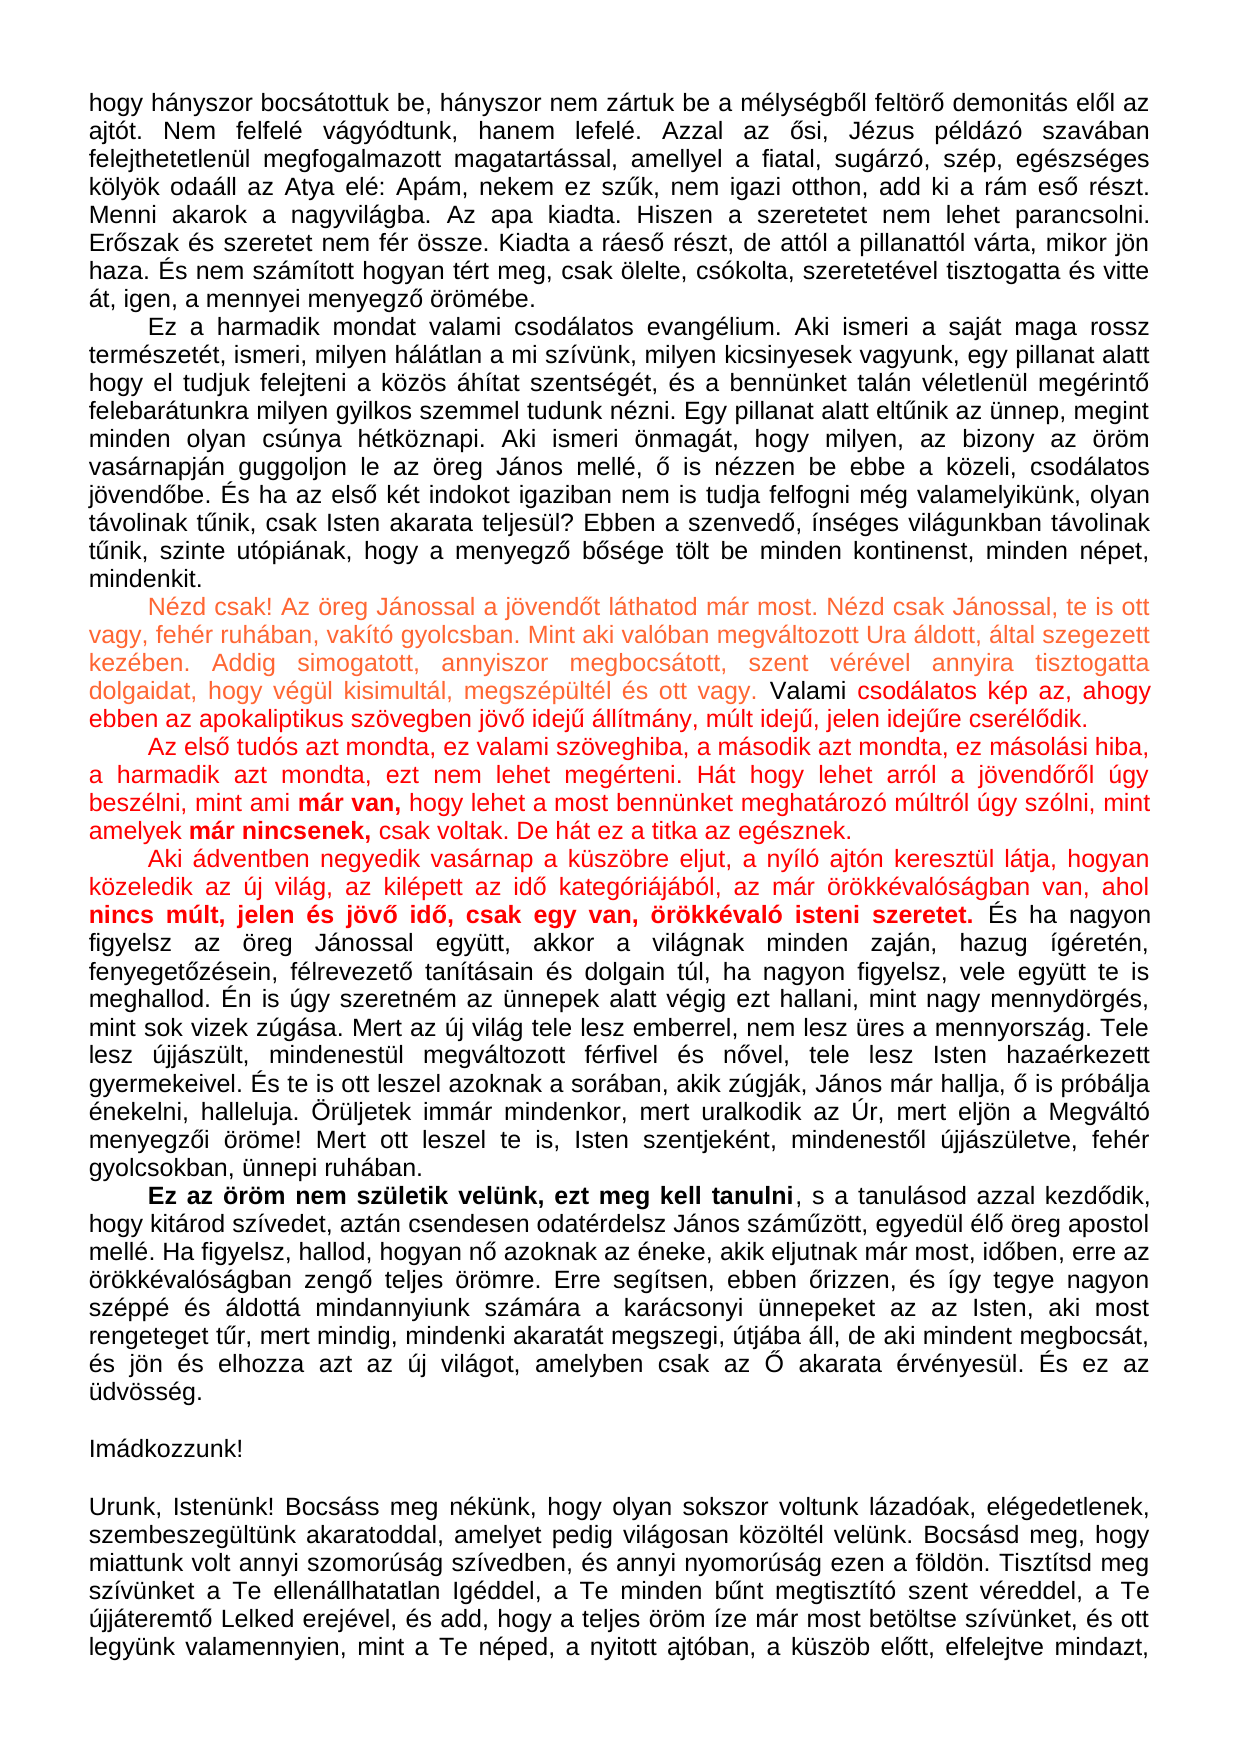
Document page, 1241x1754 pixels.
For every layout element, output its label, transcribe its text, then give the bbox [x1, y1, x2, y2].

text Ez a harmadik mondat valami csodálatos evangélium. Aki ismeri a saját maga rossz természetét, ismeri, milyen hálátlan a mi szívünk, milyen kicsinyesek vagyunk, egy pillanat alatt hogy el tudjuk felejteni a közös áhítat szentségét, és a bennünket talán véletlenül megérintő felebarátunkra milyen gyilkos szemmel tudunk nézni. Egy pillanat alatt eltűnik az ünnep, megint minden olyan csúnya hétköznapi. Aki ismeri önmagát, hogy milyen, az bizony az öröm vasárnapján guggoljon le az öreg János mellé, ő is nézzen be ebbe a közeli, csodálatos jövendőbe. És ha az első két indokot igaziban nem is tudja felfogni még valamelyikünk, olyan távolinak tűnik, csak Isten akarata teljesül? Ebben a szenvedő, ínséges világunkban távolinak tűnik, szinte utópiának, hogy a menyegző bősége tölt be minden kontinenst, minden népet, mindenkit. [88, 313, 1152, 593]
text Ez az öröm nem születik velünk, ezt meg kell tanulni, s a tanulásod azzal kezdődik, hogy kitárod szívedet, aztán csendesen odatérdelsz János száműzött, egyedül élő öreg apostol mellé. Ha figyelsz, hallod, hogyan nő azoknak az éneke, akik eljutnak már most, időben, erre az örökkévalóságban zengő teljes örömre. Erre segítsen, ebben őrizzen, és így tegye nagyon széppé és áldottá mindannyiunk számára a karácsonyi ünnepeket az az Isten, aki most rengeteget tűr, mert mindig, mindenki akaratát megszegi, útjába áll, de aki mindent megbocsát, és jön és elhozza azt az új világot, amelyben csak az Ő akarata érvényesül. És ez az üdvösség. [88, 1181, 1152, 1406]
text Urunk, Istenünk! Bocsáss meg nékünk, hogy olyan sokszor voltunk lázadóak, elégedetlenek, szembeszegültünk akaratoddal, amelyet pedig világosan közöltél velünk. Bocsásd meg, hogy miattunk volt annyi szomorúság szívedben, és annyi nyomorúság ezen a földön. Tisztítsd meg szívünket a Te ellenállhatatlan Igéddel, a Te minden bűnt megtisztító szent véreddel, a Te újjáteremtő Lelked erejével, és add, hogy a teljes öröm íze már most betöltse szívünket, és ott legyünk valamennyien, mint a Te néped, a nyitott ajtóban, a küszöb előtt, elfelejtve mindazt, [88, 1492, 1152, 1661]
text Az első tudós azt mondta, ez valami szöveghiba, a második azt mondta, ez másolási hiba, a harmadik azt mondta, ezt nem lehet megérteni. Hát hogy lehet arról a jövendőről úgy beszélni, mint ami már van, hogy lehet a most bennünket meghatározó múltról úgy szólni, mint amelyek már nincsenek, csak voltak. De hát ez a titka az egésznek. [88, 733, 1152, 845]
text Nézd csak! Az öreg Jánossal a jövendőt láthatod már most. Nézd csak Jánossal, te is ott vagy, fehér ruhában, vakító gyolcsban. Mint aki valóban megváltozott Ura áldott, által szegezett kezében. Addig simogatott, annyiszor megbocsátott, szent vérével annyira tisztogatta dolgaidat, hogy végül kisimultál, megszépültél és ott vagy. Valami csodálatos kép az, ahogy ebben az apokaliptikus szövegben jövő idejű állítmány, múlt idejű, jelen idejűre cserélődik. [88, 593, 1152, 733]
text Aki ádventben negyedik vasárnap a küszöbre eljut, a nyíló ajtón keresztül látja, hogyan közeledik az új világ, az kilépett az idő kategóriájából, az már örökkévalóságban van, ahol nincs múlt, jelen és jövő idő, csak egy van, örökkévaló isteni szeretet. És ha nagyon figyelsz az öreg Jánossal együtt, akkor a világnak minden zaján, hazug ígéretén, fenyegetőzésein, félrevezető tanításain és dolgain túl, ha nagyon figyelsz, vele együtt te is meghallod. Én is úgy szeretném az ünnepek alatt végig ezt hallani, mint nagy mennydörgés, mint sok vizek zúgása. Mert az új világ tele lesz emberrel, nem lesz üres a mennyország. Tele lesz újjászült, mindenestül megváltozott férfivel és nővel, tele lesz Isten hazaérkezett gyermekeivel. És te is ott leszel azoknak a sorában, akik zúgják, János már hallja, ő is próbálja énekelni, halleluja. Örüljetek immár mindenkor, mert uralkodik az Úr, mert eljön a Megváltó menyegzői öröme! Mert ott leszel te is, Isten szentjeként, mindenestől újjászületve, fehér gyolcsokban, ünnepi ruhában. [88, 845, 1152, 1181]
text Imádkozzunk! [88, 1435, 1152, 1463]
text hogy hányszor bocsátottuk be, hányszor nem zártuk be a mélységből feltörő demonitás elől az ajtót. Nem felfelé vágyódtunk, hanem lefelé. Azzal az ősi, Jézus példázó szavában felejthetetlenül megfogalmazott magatartással, amellyel a fiatal, sugárzó, szép, egészséges kölyök odaáll az Atya elé: Apám, nekem ez szűk, nem igazi otthon, add ki a rám eső részt. Menni akarok a nagyvilágba. Az apa kiadta. Hiszen a szeretetet nem lehet parancsolni. Erőszak és szeretet nem fér össze. Kiadta a ráeső részt, de attól a pillanattól várta, mikor jön haza. És nem számított hogyan tért meg, csak ölelte, csókolta, szeretetével tisztogatta és vitte át, igen, a mennyei menyegző örömébe. [88, 88, 1152, 313]
